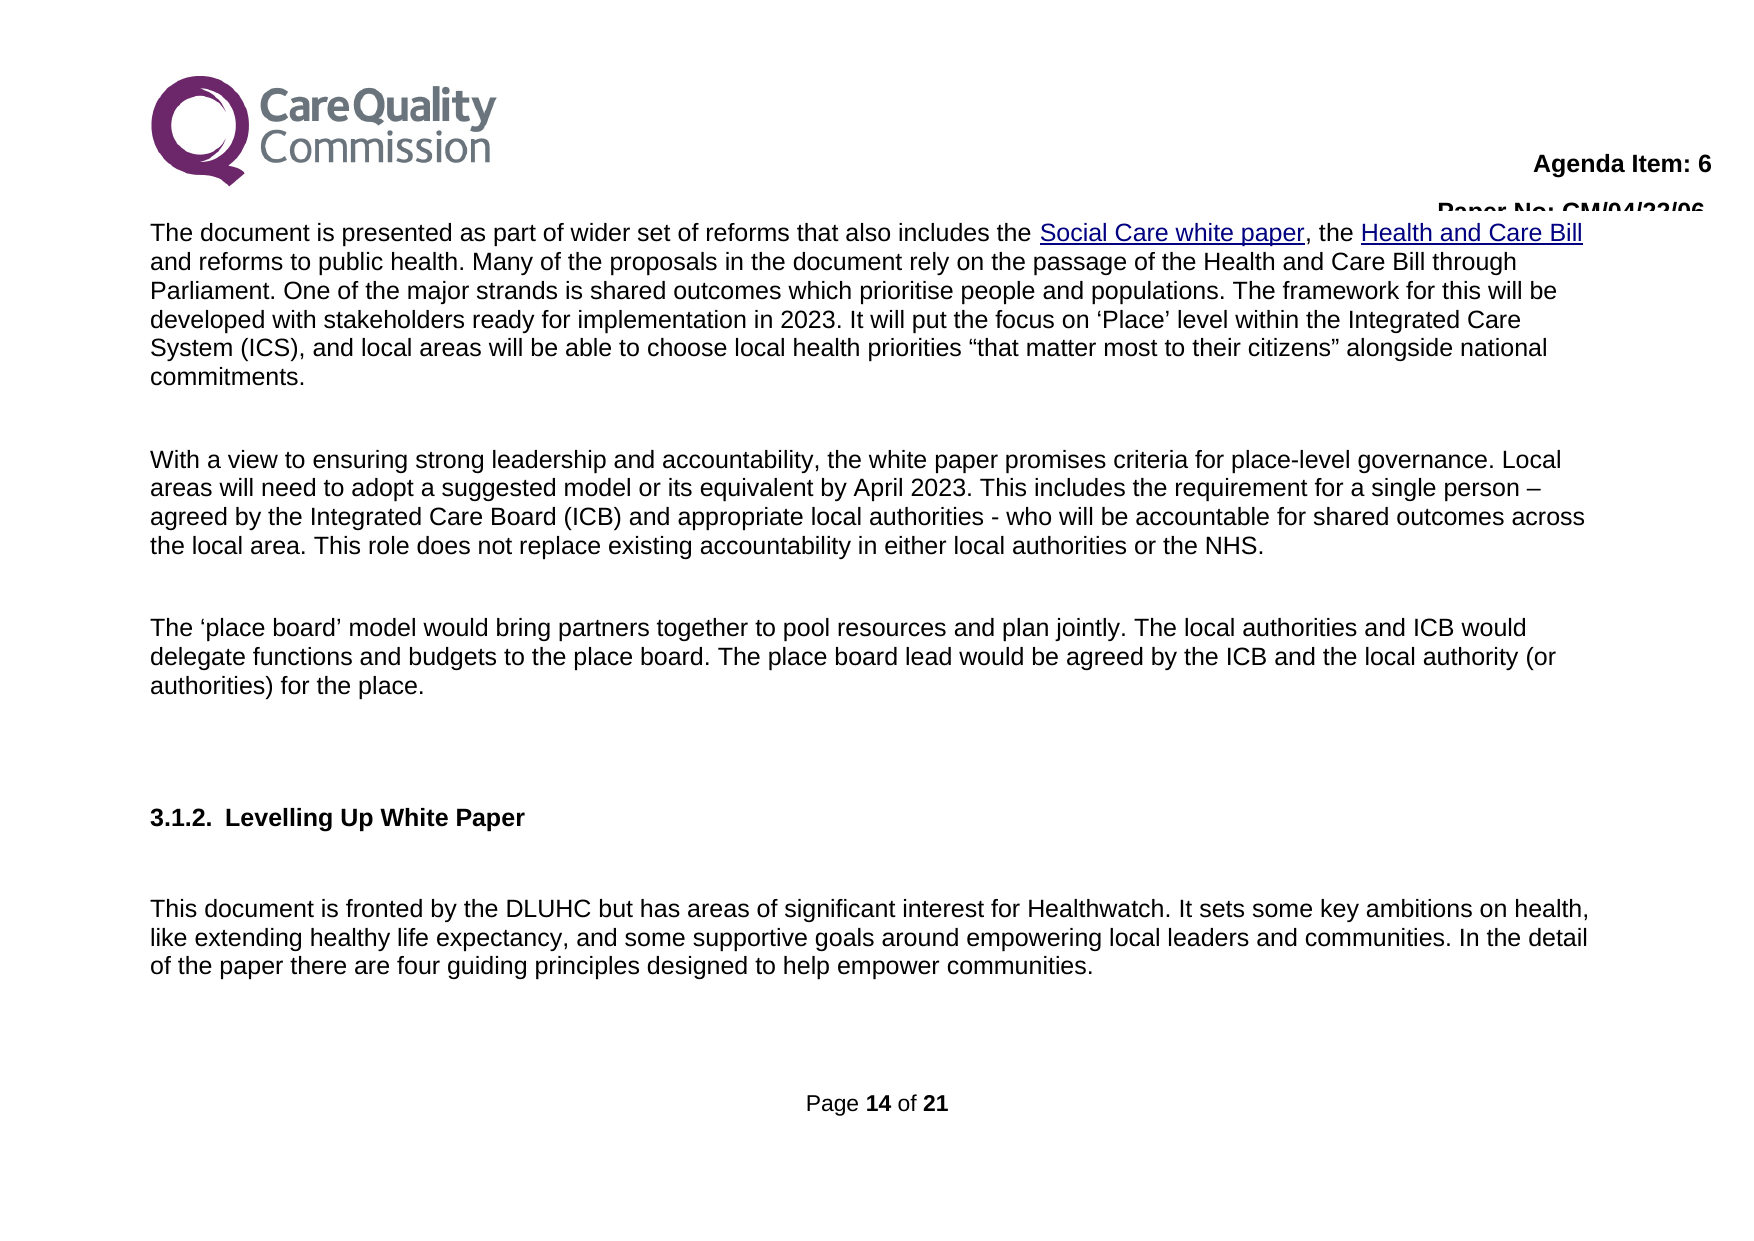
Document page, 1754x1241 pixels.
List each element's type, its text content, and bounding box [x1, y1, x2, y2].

text 3.1.2. Levelling Up White Paper [150, 803, 1604, 832]
text The ‘place board’ model would bring partners together to pool resources and plan jointly. The local authorities and ICB would delegate functions and budgets to the place board. The place board lead would be agreed by the ICB and the local authority (or authorities) for the place. [150, 613, 1604, 699]
text With a view to ensuring strong leadership and accountability, the white paper promises criteria for place-level governance. Local areas will need to adopt a suggested model or its equivalent by April 2023. This includes the requirement for a single person – agreed by the Integrated Care Board (ICB) and appropriate local authorities - who will be accountable for shared outcomes across the local area. This role does not replace existing accountability in either local authorities or the NHS. [150, 444, 1604, 559]
text The document is presented as part of wider set of reforms that also includes the Social Care white paper, the Health and Care Bill and reforms to public health. Many of the proposals in the document rely on the passage of the Health and Care Bill through Parliament. One of the major strands is shared outcomes which prioritise people and populations. The framework for this will be developed with stakeholders ready for implementation in 2023. It will put the focus on ‘Place’ level within the Integrated Care System (ICS), and local areas will be able to choose local health priorities “that matter most to their citizens” alongside national commitments. [150, 218, 1604, 391]
text This document is fronted by the DLUHC but has areas of significant interest for Healthwatch. It sets some key ambitions on health, like extending healthy life expectancy, and some supportive goals around empowering local leaders and communities. In the detail of the paper there are four guiding principles designed to help empower communities. [150, 894, 1604, 980]
